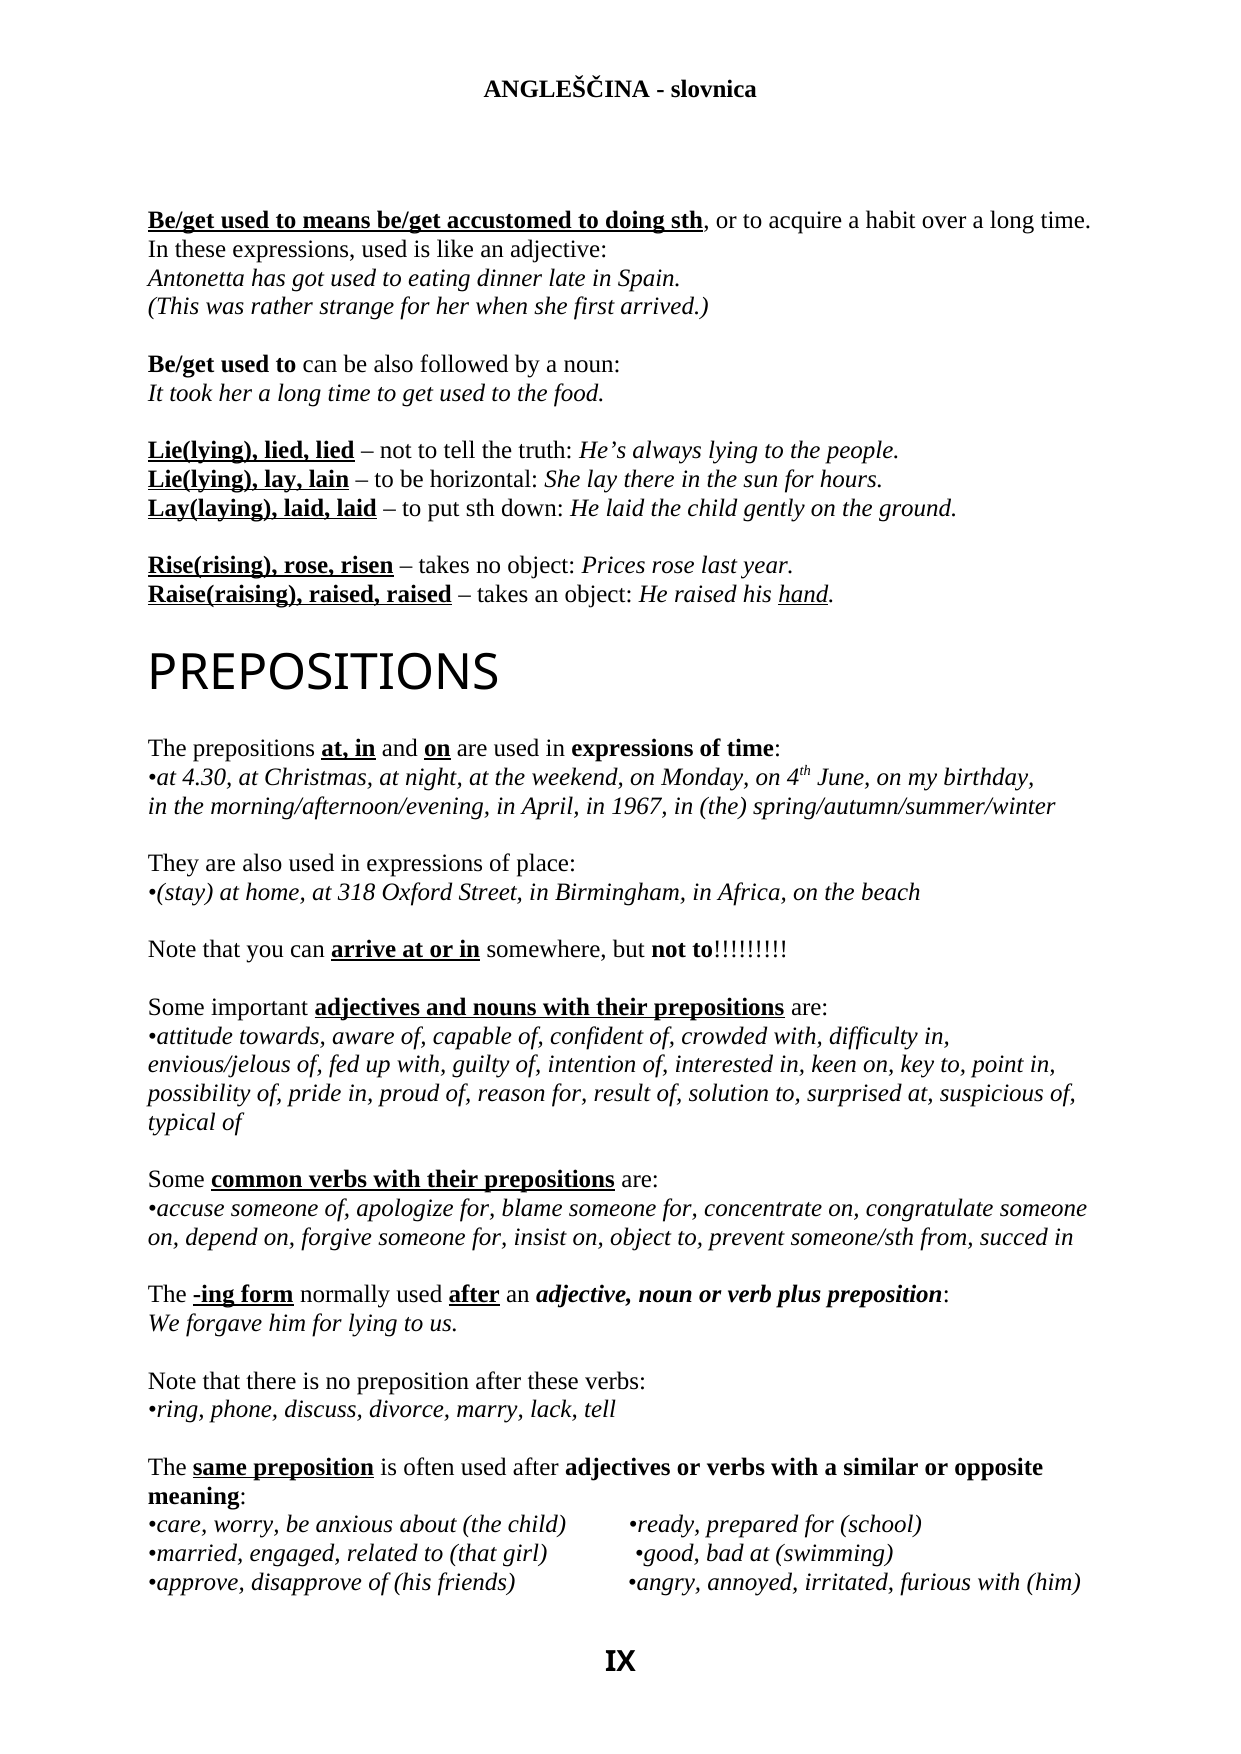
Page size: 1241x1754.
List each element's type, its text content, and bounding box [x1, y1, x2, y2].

text •approve, disapprove of (his friends) •angry, annoyed, irritated, furious with (him) [148, 1567, 1093, 1596]
text Antonetta has got used to eating dinner late in Spain. [148, 263, 1093, 291]
text It took her a long time to get used to the food. [148, 378, 1093, 406]
text in the morning/afternoon/evening, in April, in 1967, in (the) spring/autumn/summer/winter [148, 791, 1093, 819]
text •ring, phone, discuss, divorce, marry, lack, tell [148, 1394, 1093, 1423]
text •(stay) at home, at 318 Oxford Street, in Birmingham, in Africa, on the beach [148, 877, 1093, 906]
text Lie(lying), lied, lied – not to tell the truth: He’s always lying to the people. [148, 435, 1093, 464]
text Lay(laying), laid, laid – to put sth down: He laid the child gently on the ground. [148, 493, 1093, 521]
text Note that there is no preposition after these verbs: [148, 1366, 1093, 1394]
text •at 4.30, at Christmas, at night, at the weekend, on Monday, on 4th June, on my birthday, [148, 762, 1093, 791]
text Lie(lying), lay, lain – to be horizontal: She lay there in the sun for hours. [148, 464, 1093, 493]
text Be/get used to means be/get accustomed to doing sth, or to acquire a habit over a long time. In these expressions, used is like an adjective: [148, 205, 1093, 263]
text •attitude towards, aware of, capable of, confident of, crowded with, difficulty in, envious/jelous of, fed up with, guilty of, intention of, interested in, keen on, key to, point in, possibility of, pride in, proud of, reason for, result of, solution to, surprised at, suspicious of, typical of [148, 1021, 1093, 1136]
text Some important adjectives and nouns with their prepositions are: [148, 992, 1093, 1021]
text •accuse someone of, apologize for, blame someone for, concentrate on, congratulate someone on, depend on, forgive someone for, insist on, object to, prevent someone/sth from, succed in [148, 1193, 1093, 1251]
text We forgave him for lying to us. [148, 1308, 1093, 1337]
text Note that you can arrive at or in somewhere, but not to!!!!!!!!! [148, 934, 1093, 963]
text (This was rather strange for her when she first arrived.) [148, 291, 1093, 320]
text The prepositions at, in and on are used in expressions of time: [148, 733, 1093, 762]
text •married, engaged, related to (that girl) •good, bad at (swimming) [148, 1538, 1093, 1567]
text They are also used in expressions of place: [148, 848, 1093, 877]
text Some common verbs with their prepositions are: [148, 1164, 1093, 1193]
text Be/get used to can be also followed by a noun: [148, 349, 1093, 378]
subtitle PREPOSITIONS [148, 636, 1093, 704]
text Rise(rising), rose, risen – takes no object: Prices rose last year. [148, 550, 1093, 579]
text Raise(raising), raised, raised – takes an object: He raised his hand. [148, 579, 1093, 608]
text The same preposition is often used after adjectives or verbs with a similar or opposite meaning: [148, 1452, 1093, 1509]
text •care, worry, be anxious about (the child) •ready, prepared for (school) [148, 1509, 1093, 1538]
text The -ing form normally used after an adjective, noun or verb plus preposition: [148, 1279, 1093, 1308]
